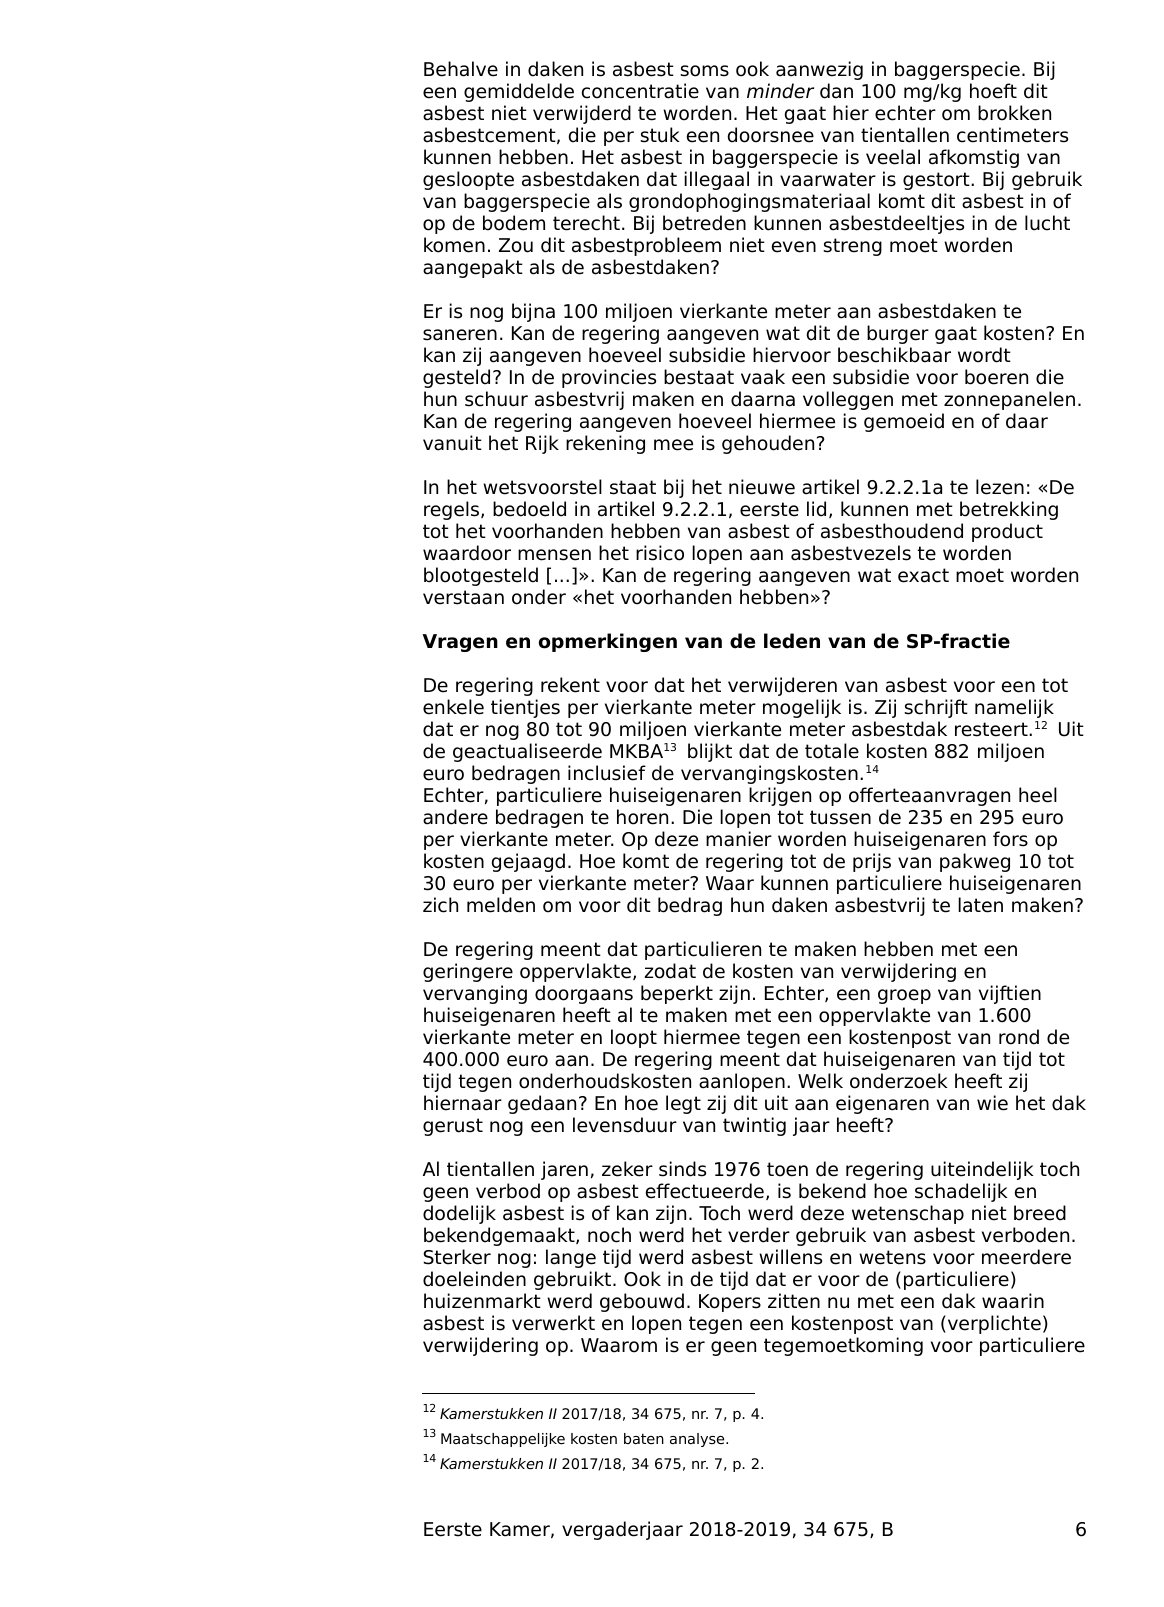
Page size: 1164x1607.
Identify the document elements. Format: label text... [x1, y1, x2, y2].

text Maatschappelijke kosten baten analyse. [422, 1427, 1087, 1449]
subtitle Vragen en opmerkingen van de leden van de SP-fractie [422, 631, 1087, 653]
text Er is nog bijna 100 miljoen vierkante meter aan asbestdaken te saneren. Kan de regering aangeven wat dit de burger gaat kosten? En kan zij aangeven hoeveel subsidie hiervoor beschikbaar wordt gesteld? In de provincies bestaat vaak een subsidie voor boeren die hun schuur asbestvrij maken en daarna volleggen met zonnepanelen. Kan de regering aangeven hoeveel hiermee is gemoeid en of daar vanuit het Rijk rekening mee is gehouden? [422, 301, 1087, 455]
text De regering rekent voor dat het verwijderen van asbest voor een tot enkele tientjes per vierkante meter mogelijk is. Zij schrijft namelijk dat er nog 80 tot 90 miljoen vierkante meter asbestdak resteert. Uit de geactualiseerde MKBA blijkt dat de totale kosten 882 miljoen euro bedragen inclusief de vervangingskosten. [422, 675, 1087, 785]
text De regering meent dat particulieren te maken hebben met een geringere oppervlakte, zodat de kosten van verwijdering en vervanging doorgaans beperkt zijn. Echter, een groep van vijftien huiseigenaren heeft al te maken met een oppervlakte van 1.600 vierkante meter en loopt hiermee tegen een kostenpost van rond de 400.000 euro aan. De regering meent dat huiseigenaren van tijd tot tijd tegen onderhoudskosten aanlopen. Welk onderzoek heeft zij hiernaar gedaan? En hoe legt zij dit uit aan eigenaren van wie het dak gerust nog een levensduur van twintig jaar heeft? [422, 939, 1087, 1137]
text Kamerstukken II 2017/18, 34 675, nr. 7, p. 4. [422, 1402, 1087, 1424]
text Echter, particuliere huiseigenaren krijgen op offerteaanvragen heel andere bedragen te horen. Die lopen tot tussen de 235 en 295 euro per vierkante meter. Op deze manier worden huiseigenaren fors op kosten gejaagd. Hoe komt de regering tot de prijs van pakweg 10 tot 30 euro per vierkante meter? Waar kunnen particuliere huiseigenaren zich melden om voor dit bedrag hun daken asbestvrij te laten maken? [422, 785, 1087, 917]
text Behalve in daken is asbest soms ook aanwezig in baggerspecie. Bij een gemiddelde concentratie van minder dan 100 mg/kg hoeft dit asbest niet verwijderd te worden. Het gaat hier echter om brokken asbestcement, die per stuk een doorsnee van tientallen centimeters kunnen hebben. Het asbest in baggerspecie is veelal afkomstig van gesloopte asbestdaken dat illegaal in vaarwater is gestort. Bij gebruik van baggerspecie als grondophogingsmateriaal komt dit asbest in of op de bodem terecht. Bij betreden kunnen asbestdeeltjes in de lucht komen. Zou dit asbestprobleem niet even streng moet worden aangepakt als de asbestdaken? [422, 59, 1087, 279]
text Al tientallen jaren, zeker sinds 1976 toen de regering uiteindelijk toch geen verbod op asbest effectueerde, is bekend hoe schadelijk en dodelijk asbest is of kan zijn. Toch werd deze wetenschap niet breed bekendgemaakt, noch werd het verder gebruik van asbest verboden. Sterker nog: lange tijd werd asbest willens en wetens voor meerdere doeleinden gebruikt. Ook in de tijd dat er voor de (particuliere) huizenmarkt werd gebouwd. Kopers zitten nu met een dak waarin asbest is verwerkt en lopen tegen een kostenpost van (verplichte) verwijdering op. Waarom is er geen tegemoetkoming voor particuliere [422, 1159, 1087, 1357]
text Kamerstukken II 2017/18, 34 675, nr. 7, p. 2. [422, 1452, 1087, 1474]
text In het wetsvoorstel staat bij het nieuwe artikel 9.2.2.1a te lezen: «De regels, bedoeld in artikel 9.2.2.1, eerste lid, kunnen met betrekking tot het voorhanden hebben van asbest of asbesthoudend product waardoor mensen het risico lopen aan asbestvezels te worden blootgesteld [...]». Kan de regering aangeven wat exact moet worden verstaan onder «het voorhanden hebben»? [422, 477, 1087, 609]
